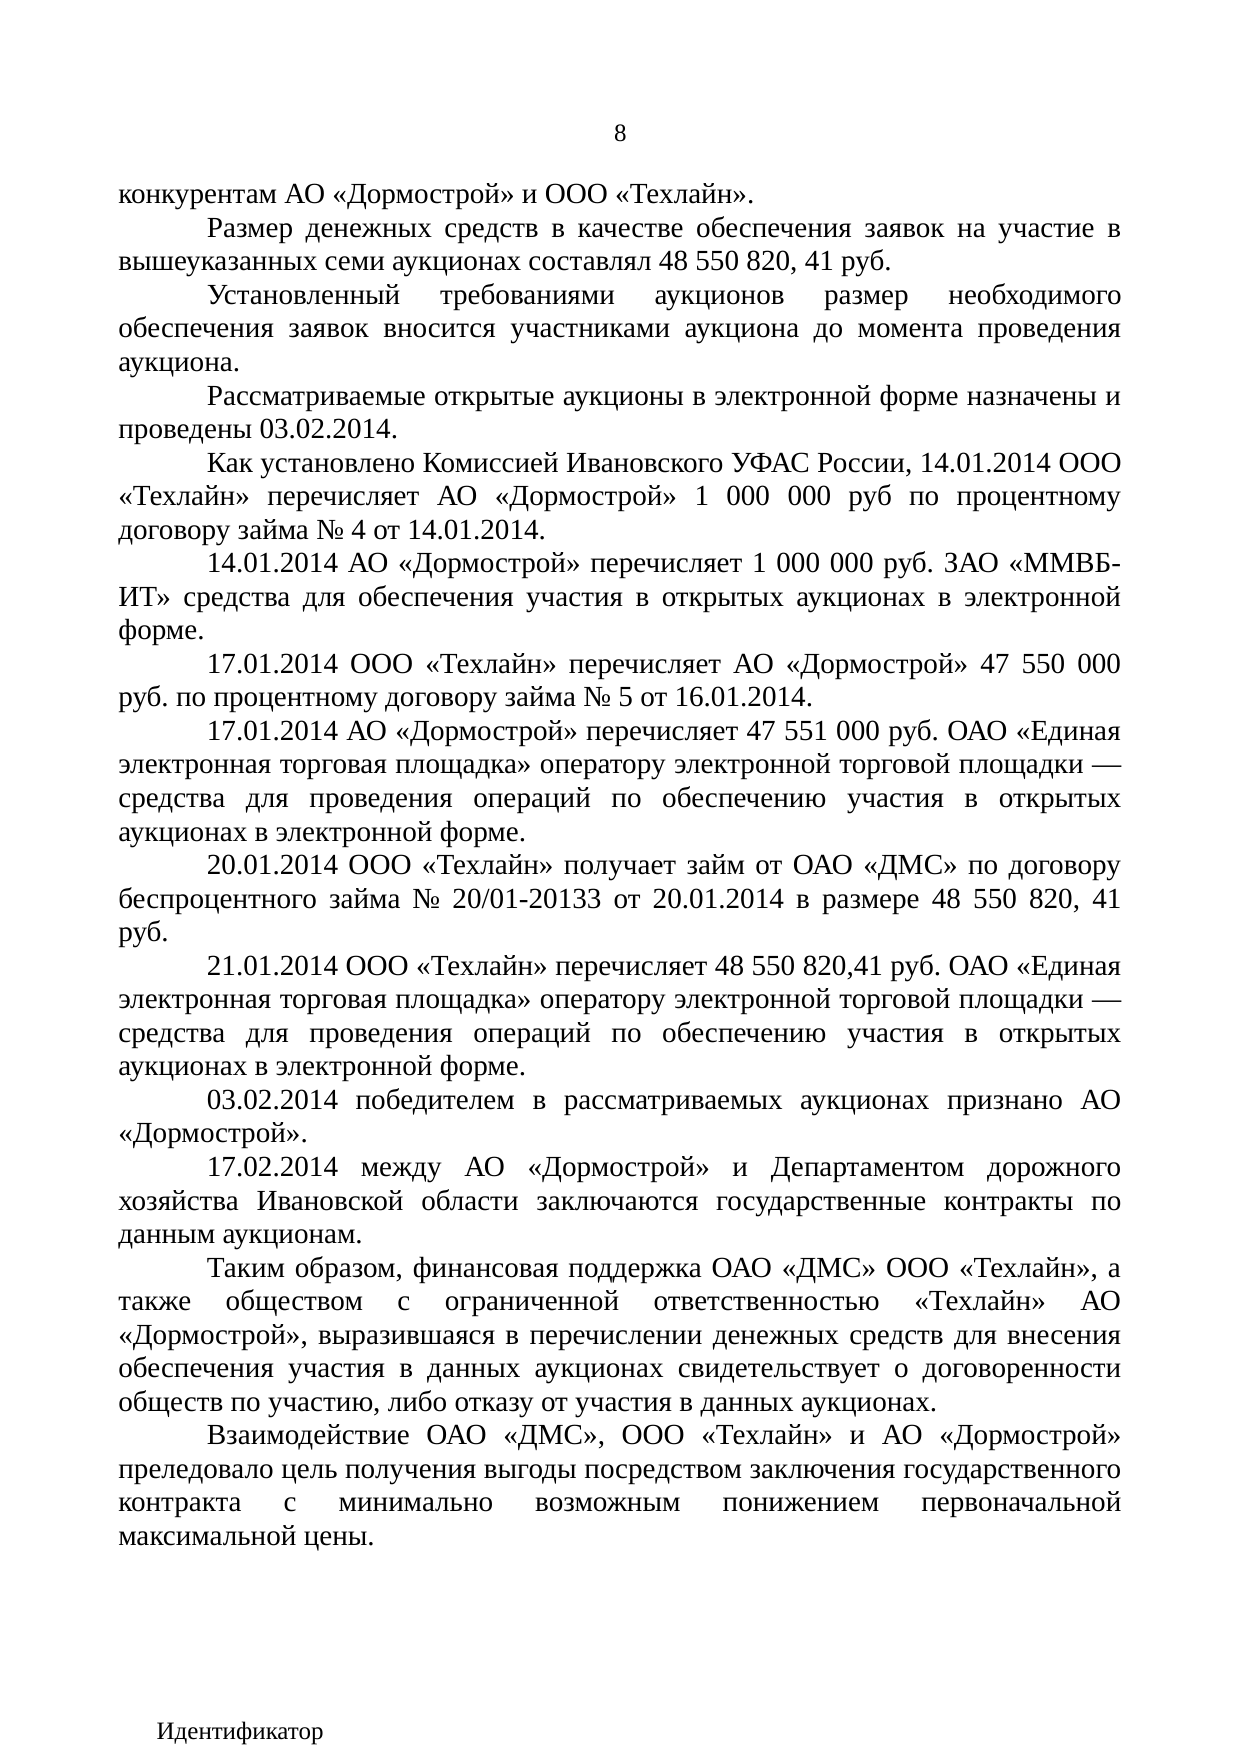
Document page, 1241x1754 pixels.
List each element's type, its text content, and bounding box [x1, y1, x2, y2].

text конкурентам АО «Дормострой» и ООО «Техлайн». [118, 176, 1122, 210]
text 20.01.2014 ООО «Техлайн» получает займ от ОАО «ДМС» по договору беспроцентного займа № 20/01-20133 от 20.01.2014 в размере 48 550 820, 41 руб. [118, 847, 1122, 948]
text Установленный требованиями аукционов размер необходимого обеспечения заявок вносится участниками аукциона до момента проведения аукциона. [118, 277, 1122, 378]
text 17.01.2014 АО «Дормострой» перечисляет 47 551 000 руб. ОАО «Единая электронная торговая площадка» оператору электронной торговой площадки — средства для проведения операций по обеспечению участия в открытых аукционах в электронной форме. [118, 713, 1122, 847]
text Таким образом, финансовая поддержка ОАО «ДМС» ООО «Техлайн», а также обществом с ограниченной ответственностью «Техлайн» АО «Дормострой», выразившаяся в перечислении денежных средств для внесения обеспечения участия в данных аукционах свидетельствует о договоренности обществ по участию, либо отказу от участия в данных аукционах. [118, 1250, 1122, 1417]
text Как установлено Комиссией Ивановского УФАС России, 14.01.2014 ООО «Техлайн» перечисляет АО «Дормострой» 1 000 000 руб по процентному договору займа № 4 от 14.01.2014. [118, 445, 1122, 545]
text 03.02.2014 победителем в рассматриваемых аукционах признано АО «Дормострой». [118, 1082, 1122, 1149]
text Размер денежных средств в качестве обеспечения заявок на участие в вышеуказанных семи аукционах составлял 48 550 820, 41 руб. [118, 210, 1122, 277]
text 17.01.2014 ООО «Техлайн» перечисляет АО «Дормострой» 47 550 000 руб. по процентному договору займа № 5 от 16.01.2014. [118, 646, 1122, 713]
text 17.02.2014 между АО «Дормострой» и Департаментом дорожного хозяйства Ивановской области заключаются государственные контракты по данным аукционам. [118, 1149, 1122, 1250]
text 21.01.2014 ООО «Техлайн» перечисляет 48 550 820,41 руб. ОАО «Единая электронная торговая площадка» оператору электронной торговой площадки — средства для проведения операций по обеспечению участия в открытых аукционах в электронной форме. [118, 948, 1122, 1082]
text Рассматриваемые открытые аукционы в электронной форме назначены и проведены 03.02.2014. [118, 378, 1122, 445]
text 14.01.2014 АО «Дормострой» перечисляет 1 000 000 руб. ЗАО «ММВБ-ИТ» средства для обеспечения участия в открытых аукционах в электронной форме. [118, 545, 1122, 646]
text Взаимодействие ОАО «ДМС», ООО «Техлайн» и АО «Дормострой» преледовало цель получения выгоды посредством заключения государственного контракта с минимально возможным понижением первоначальной максимальной цены. [118, 1417, 1122, 1552]
